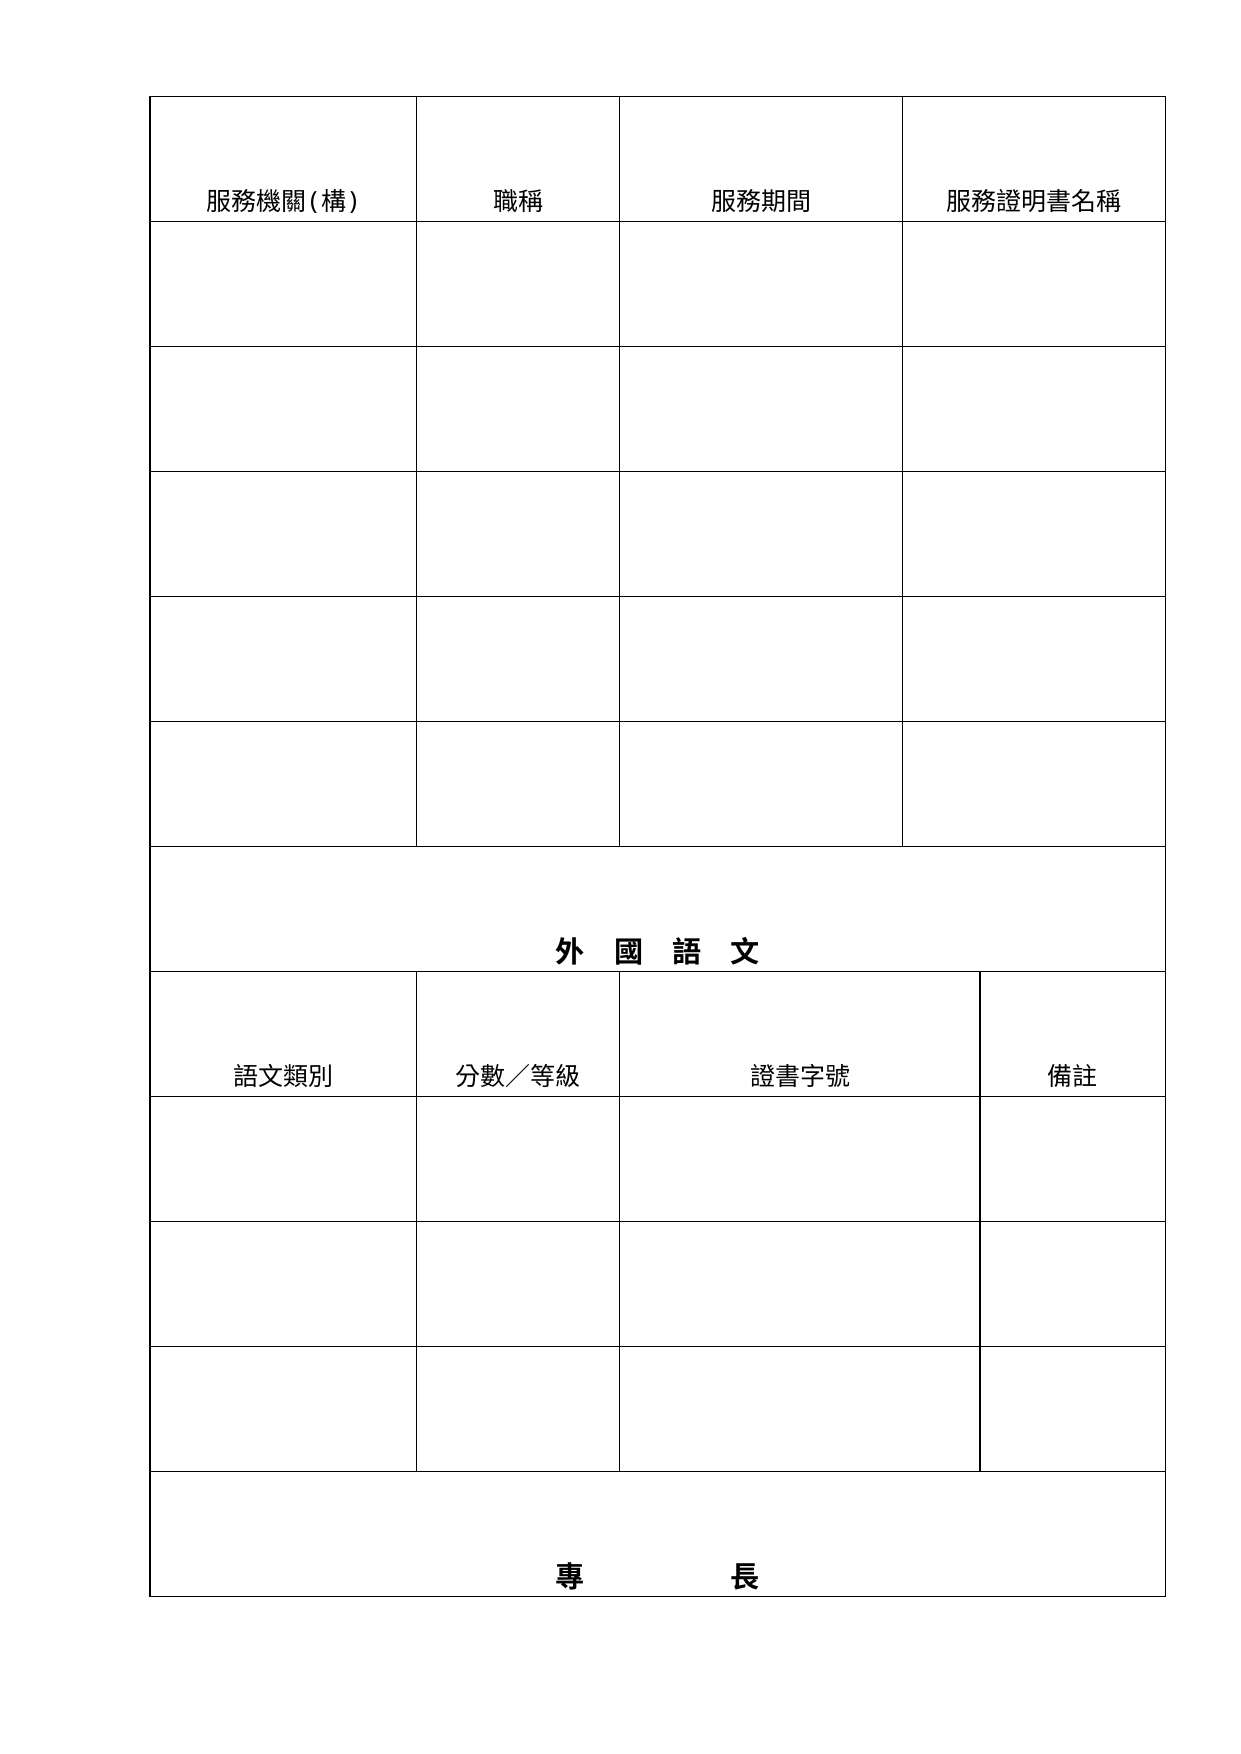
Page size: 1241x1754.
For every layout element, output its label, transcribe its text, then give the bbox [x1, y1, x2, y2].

table_cell 分數／等級 [417, 972, 619, 1096]
table_cell [151, 1097, 416, 1221]
table_cell [903, 722, 1165, 846]
table_cell 服務證明書名稱 [903, 97, 1165, 221]
table_cell [620, 1347, 979, 1471]
table_cell [151, 722, 416, 846]
table_cell 備註 [981, 972, 1165, 1096]
table_cell [620, 347, 902, 471]
table_cell [903, 472, 1165, 596]
table_cell 職稱 [417, 97, 619, 221]
table_cell 外 國 語 文 [151, 847, 1165, 971]
table_cell [417, 722, 619, 846]
table_cell [417, 1347, 619, 1471]
table_cell [981, 1347, 1165, 1471]
table_cell [417, 472, 619, 596]
table_cell [151, 222, 416, 346]
table_cell 語文類別 [151, 972, 416, 1096]
table_cell [620, 1097, 979, 1221]
table_cell [151, 1347, 416, 1471]
table_cell [417, 1222, 619, 1346]
table_cell [151, 597, 416, 721]
table_cell [981, 1097, 1165, 1221]
table_cell [620, 722, 902, 846]
table_cell [151, 1222, 416, 1346]
table_cell [620, 1222, 979, 1346]
table_cell [151, 472, 416, 596]
table_cell [417, 222, 619, 346]
table_cell [620, 222, 902, 346]
table_cell 專 長 [151, 1472, 1165, 1596]
table_cell [903, 597, 1165, 721]
table_cell [620, 597, 902, 721]
table_cell [417, 1097, 619, 1221]
table_cell [417, 347, 619, 471]
table_cell 服務機關(構) [151, 97, 416, 221]
table_cell [151, 347, 416, 471]
table_cell [981, 1222, 1165, 1346]
table_cell [903, 347, 1165, 471]
table_cell [903, 222, 1165, 346]
table_cell 證書字號 [620, 972, 979, 1096]
table_cell [417, 597, 619, 721]
table_cell 服務期間 [620, 97, 902, 221]
table_cell [620, 472, 902, 596]
